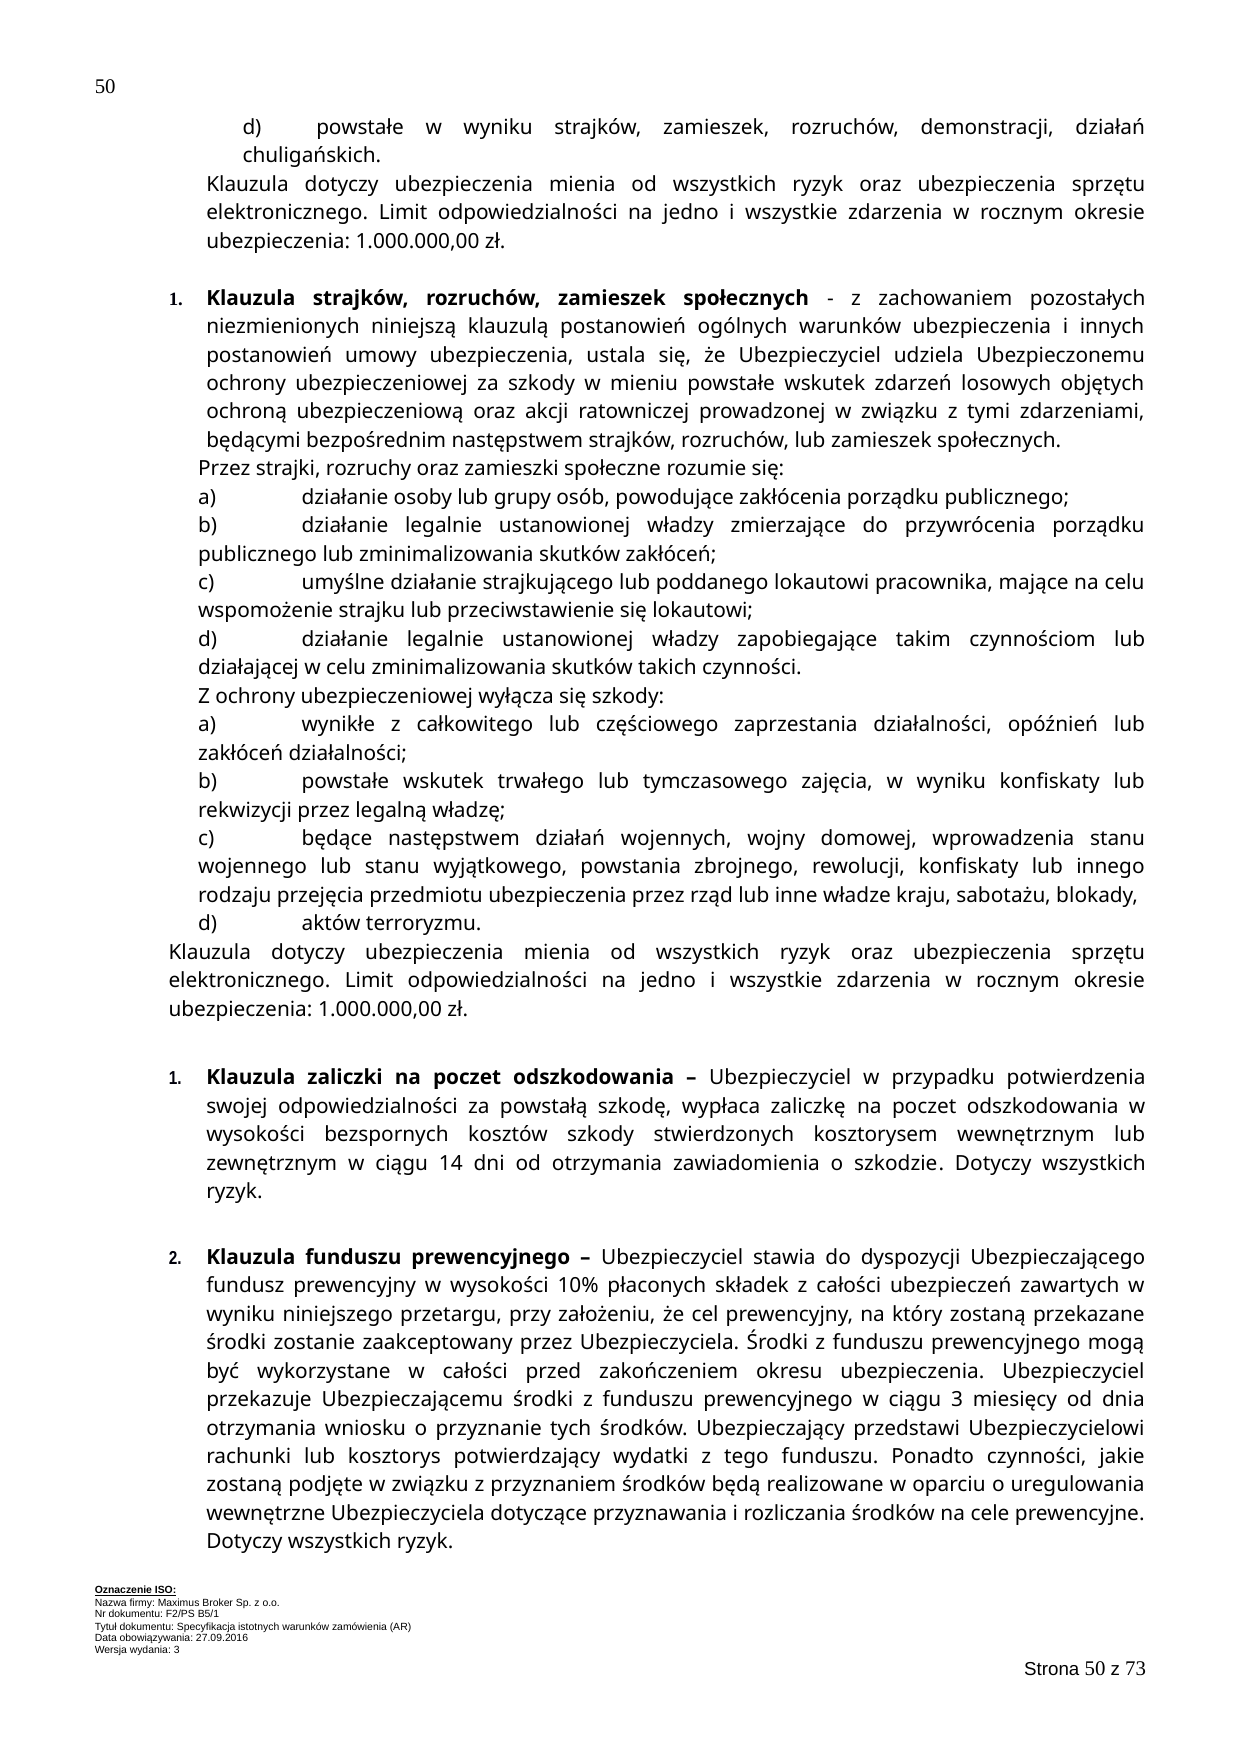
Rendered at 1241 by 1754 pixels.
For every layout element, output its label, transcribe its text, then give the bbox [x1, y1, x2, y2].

text Z ochrony ubezpieczeniowej wyłącza się szkody: [198, 681, 1146, 709]
list powstałe w wyniku strajków, zamieszek, rozruchów, demonstracji, działań chuligańskich. [242, 112, 1146, 169]
list działanie osoby lub grupy osób, powodujące zakłócenia porządku publicznego; [198, 482, 1146, 510]
list będące następstwem działań wojennych, wojny domowej, wprowadzenia stanu wojennego lub stanu wyjątkowego, powstania zbrojnego, rewolucji, konfiskaty lub innego rodzaju przejęcia przedmiotu ubezpieczenia przez rząd lub inne władze kraju, sabotażu, blokady, [198, 823, 1146, 908]
list działanie legalnie ustanowionej władzy zapobiegające takim czynnościom lub działającej w celu zminimalizowania skutków takich czynności. [198, 624, 1146, 681]
list aktów terroryzmu. [198, 908, 1146, 937]
list Klauzula funduszu prewencyjnego – Ubezpieczyciel stawia do dyspozycji Ubezpieczającego fundusz prewencyjny w wysokości 10% płaconych składek z całości ubezpieczeń zawartych w wyniku niniejszego przetargu, przy założeniu, że cel prewencyjny, na który zostaną przekazane środki zostanie zaakceptowany przez Ubezpieczyciela. Środki z funduszu prewencyjnego mogą być wykorzystane w całości przed zakończeniem okresu ubezpieczenia. Ubezpieczyciel przekazuje Ubezpieczającemu środki z funduszu prewencyjnego w ciągu 3 miesięcy od dnia otrzymania wniosku o przyznanie tych środków. Ubezpieczający przedstawi Ubezpieczycielowi rachunki lub kosztorys potwierdzający wydatki z tego funduszu. Ponadto czynności, jakie zostaną podjęte w związku z przyznaniem środków będą realizowane w oparciu o uregulowania wewnętrzne Ubezpieczyciela dotyczące przyznawania i rozliczania środków na cele prewencyjne. Dotyczy wszystkich ryzyk. [168, 1242, 1146, 1555]
list umyślne działanie strajkującego lub poddanego lokautowi pracownika, mające na celu wspomożenie strajku lub przeciwstawienie się lokautowi; [198, 567, 1146, 624]
text Klauzula dotyczy ubezpieczenia mienia od wszystkich ryzyk oraz ubezpieczenia sprzętu elektronicznego. Limit odpowiedzialności na jedno i wszystkie zdarzenia w rocznym okresie ubezpieczenia: 1.000.000,00 zł. [206, 169, 1146, 254]
list powstałe wskutek trwałego lub tymczasowego zajęcia, w wyniku konfiskaty lub rekwizycji przez legalną władzę; [198, 766, 1146, 823]
text Klauzula dotyczy ubezpieczenia mienia od wszystkich ryzyk oraz ubezpieczenia sprzętu elektronicznego. Limit odpowiedzialności na jedno i wszystkie zdarzenia w rocznym okresie ubezpieczenia: 1.000.000,00 zł. [168, 937, 1146, 1022]
list wynikłe z całkowitego lub częściowego zaprzestania działalności, opóźnień lub zakłóceń działalności; [198, 709, 1146, 766]
list działanie legalnie ustanowionej władzy zmierzające do przywrócenia porządku publicznego lub zminimalizowania skutków zakłóceń; [198, 510, 1146, 567]
list Klauzula zaliczki na poczet odszkodowania – Ubezpieczyciel w przypadku potwierdzenia swojej odpowiedzialności za powstałą szkodę, wypłaca zaliczkę na poczet odszkodowania w wysokości bezspornych kosztów szkody stwierdzonych kosztorysem wewnętrznym lub zewnętrznym w ciągu 14 dni od otrzymania zawiadomienia o szkodzie. Dotyczy wszystkich ryzyk. [168, 1062, 1146, 1204]
text Przez strajki, rozruchy oraz zamieszki społeczne rozumie się: [198, 453, 1146, 482]
list Klauzula strajków, rozruchów, zamieszek społecznych - z zachowaniem pozostałych niezmienionych niniejszą klauzulą postanowień ogólnych warunków ubezpieczenia i innych postanowień umowy ubezpieczenia, ustala się, że Ubezpieczyciel udziela Ubezpieczonemu ochrony ubezpieczeniowej za szkody w mieniu powstałe wskutek zdarzeń losowych objętych ochroną ubezpieczeniową oraz akcji ratowniczej prowadzonej w związku z tymi zdarzeniami, będącymi bezpośrednim następstwem strajków, rozruchów, lub zamieszek społecznych. [168, 283, 1146, 453]
